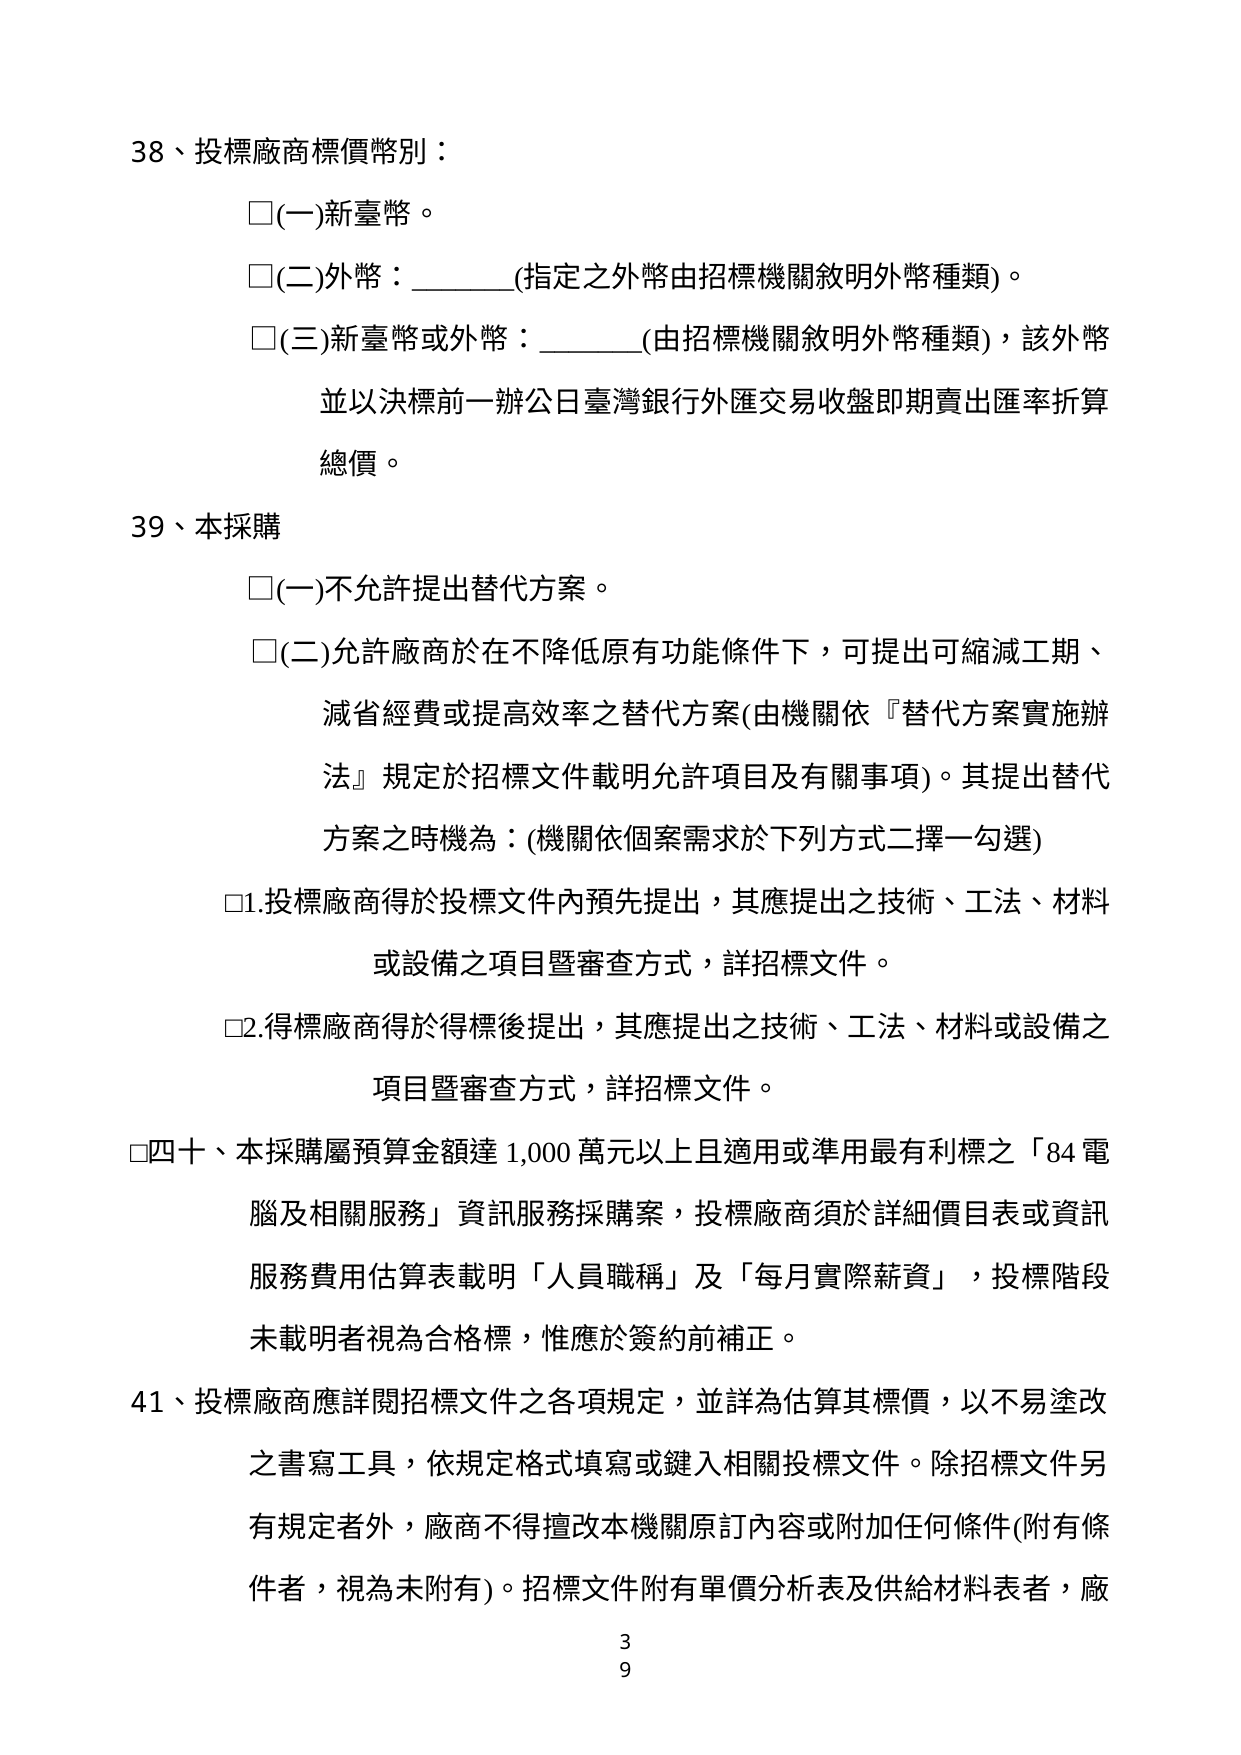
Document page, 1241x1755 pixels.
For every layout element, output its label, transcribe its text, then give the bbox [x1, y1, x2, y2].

text □(三)新臺幣或外幣：_______(由招標機關敘明外幣種類)，該外幣並以決標前一辦公日臺灣銀行外匯交易收盤即期賣出匯率折算總價。 [130, 295, 1110, 483]
text □1.投標廠商得於投標文件內預先提出，其應提出之技術、工法、材料或設備之項目暨審查方式，詳招標文件。 [130, 858, 1110, 983]
list 投標廠商應詳閱招標文件之各項規定，並詳為估算其標價，以不易塗改之書寫工具，依規定格式填寫或鍵入相關投標文件。除招標文件另有規定者外，廠商不得擅改本機關原訂內容或附加任何條件(附有條件者，視為未附有)。招標文件附有單價分析表及供給材料表者，廠 [130, 1358, 1110, 1608]
text □(二)外幣：_______(指定之外幣由招標機關敘明外幣種類)。 [130, 233, 1110, 295]
text □(一)新臺幣。 [130, 170, 1110, 233]
text □(一)不允許提出替代方案。 [130, 545, 1110, 608]
text □2.得標廠商得於得標後提出，其應提出之技術、工法、材料或設備之項目暨審查方式，詳招標文件。 [130, 983, 1110, 1108]
text □四十、本採購屬預算金額達1,000萬元以上且適用或準用最有利標之「84電腦及相關服務」資訊服務採購案，投標廠商須於詳細價目表或資訊服務費用估算表載明「人員職稱」及「每月實際薪資」，投標階段未載明者視為合格標，惟應於簽約前補正。 [130, 1108, 1110, 1358]
list 本採購 [130, 483, 1110, 545]
list 投標廠商標價幣別： [130, 108, 1110, 170]
text □(二)允許廠商於在不降低原有功能條件下，可提出可縮減工期、減省經費或提高效率之替代方案(由機關依『替代方案實施辦法』規定於招標文件載明允許項目及有關事項)。其提出替代方案之時機為：(機關依個案需求於下列方式二擇一勾選) [130, 608, 1110, 858]
